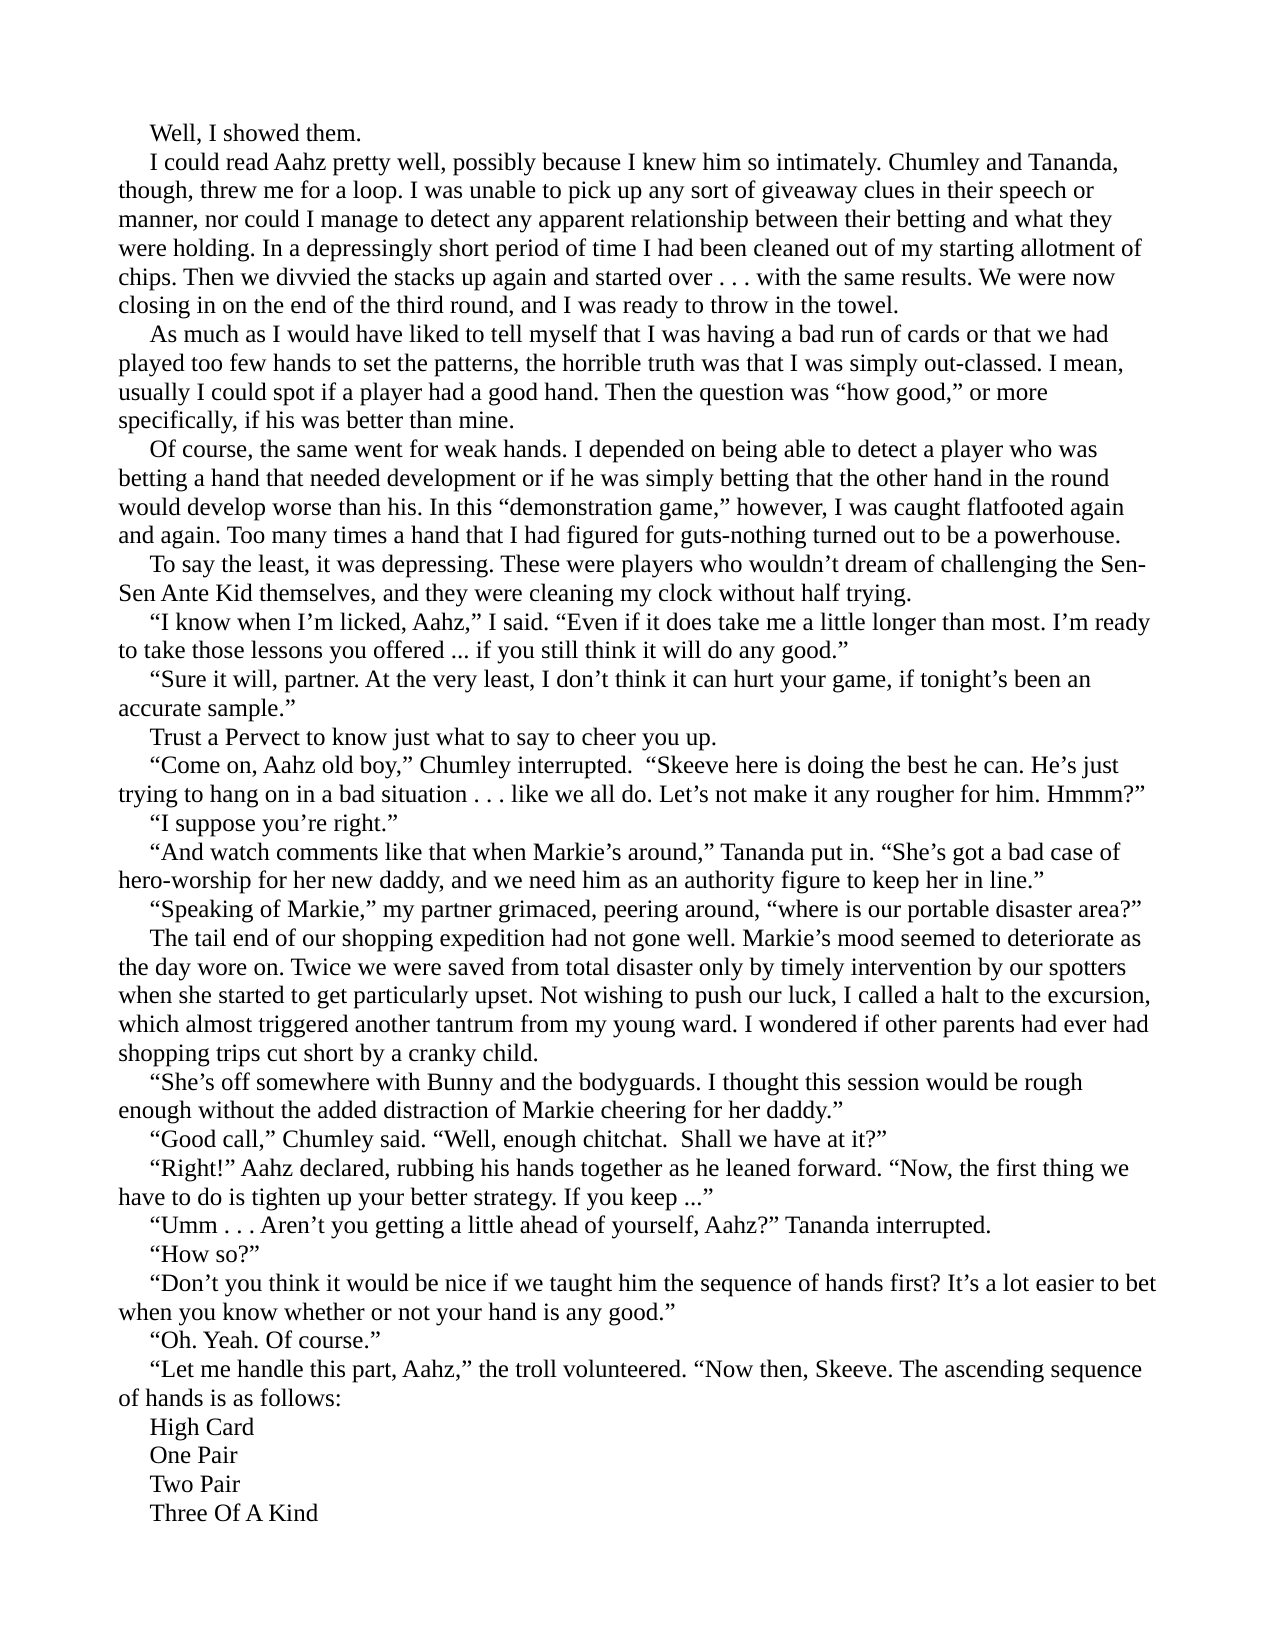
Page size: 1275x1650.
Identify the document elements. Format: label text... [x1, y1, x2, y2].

text Two Pair [118, 1469, 1157, 1498]
text The tail end of our shopping expedition had not gone well. Markie’s mood seemed to deteriorate as the day wore on. Twice we were saved from total disaster only by timely intervention by our spotters when she started to get particularly upset. Not wishing to push our luck, I called a halt to the excursion, which almost triggered another tantrum from my young ward. I wondered if other parents had ever had shopping trips cut short by a cranky child. [118, 923, 1157, 1067]
text “Right!” Aahz declared, rubbing his hands together as he leaned forward. “Now, the first thing we have to do is tighten up your better strategy. If you keep ...” [118, 1153, 1157, 1211]
text Trust a Pervect to know just what to say to cheer you up. [118, 722, 1157, 751]
text “Come on, Aahz old boy,” Chumley interrupted. “Skeeve here is doing the best he can. He’s just trying to hang on in a bad situation . . . like we all do. Let’s not make it any rougher for him. Hmmm?” [118, 751, 1157, 808]
text Three Of A Kind [118, 1498, 1157, 1527]
text “Sure it will, partner. At the very least, I don’t think it can hurt your game, if tonight’s been an accurate sample.” [118, 664, 1157, 722]
text “I know when I’m licked, Aahz,” I said. “Even if it does take me a little longer than most. I’m ready to take those lessons you offered ... if you still think it will do any good.” [118, 607, 1157, 664]
text “Good call,” Chumley said. “Well, enough chitchat. Shall we have at it?” [118, 1124, 1157, 1153]
text “How so?” [118, 1239, 1157, 1268]
text “Oh. Yeah. Of course.” [118, 1326, 1157, 1354]
text To say the least, it was depressing. These were players who wouldn’t dream of challenging the Sen-Sen Ante Kid themselves, and they were cleaning my clock without half trying. [118, 549, 1157, 607]
text Of course, the same went for weak hands. I depended on being able to detect a player who was betting a hand that needed development or if he was simply betting that the other hand in the round would develop worse than his. In this “demonstration game,” however, I was caught flatfooted again and again. Too many times a hand that I had figured for guts-nothing turned out to be a powerhouse. [118, 434, 1157, 549]
text “She’s off somewhere with Bunny and the bodyguards. I thought this session would be rough enough without the added distraction of Markie cheering for her daddy.” [118, 1067, 1157, 1124]
text “Umm . . . Aren’t you getting a little ahead of yourself, Aahz?” Tananda interrupted. [118, 1211, 1157, 1239]
text “And watch comments like that when Markie’s around,” Tananda put in. “She’s got a bad case of hero-worship for her new daddy, and we need him as an authority figure to keep her in line.” [118, 837, 1157, 894]
text “Speaking of Markie,” my partner grimaced, peering around, “where is our portable disaster area?” [118, 894, 1157, 923]
text Well, I showed them. [118, 118, 1157, 147]
text One Pair [118, 1441, 1157, 1469]
text High Card [118, 1412, 1157, 1441]
text “Let me handle this part, Aahz,” the troll volunteered. “Now then, Skeeve. The ascending sequence of hands is as follows: [118, 1354, 1157, 1412]
text “I suppose you’re right.” [118, 808, 1157, 837]
text “Don’t you think it would be nice if we taught him the sequence of hands first? It’s a lot easier to bet when you know whether or not your hand is any good.” [118, 1268, 1157, 1326]
text As much as I would have liked to tell myself that I was having a bad run of cards or that we had played too few hands to set the patterns, the horrible truth was that I was simply out-classed. I mean, usually I could spot if a player had a good hand. Then the question was “how good,” or more specifically, if his was better than mine. [118, 319, 1157, 434]
text I could read Aahz pretty well, possibly because I knew him so intimately. Chumley and Tananda, though, threw me for a loop. I was unable to pick up any sort of giveaway clues in their speech or manner, nor could I manage to detect any apparent relationship between their betting and what they were holding. In a depressingly short period of time I had been cleaned out of my starting allotment of chips. Then we divvied the stacks up again and started over . . . with the same results. We were now closing in on the end of the third round, and I was ready to throw in the towel. [118, 147, 1157, 319]
